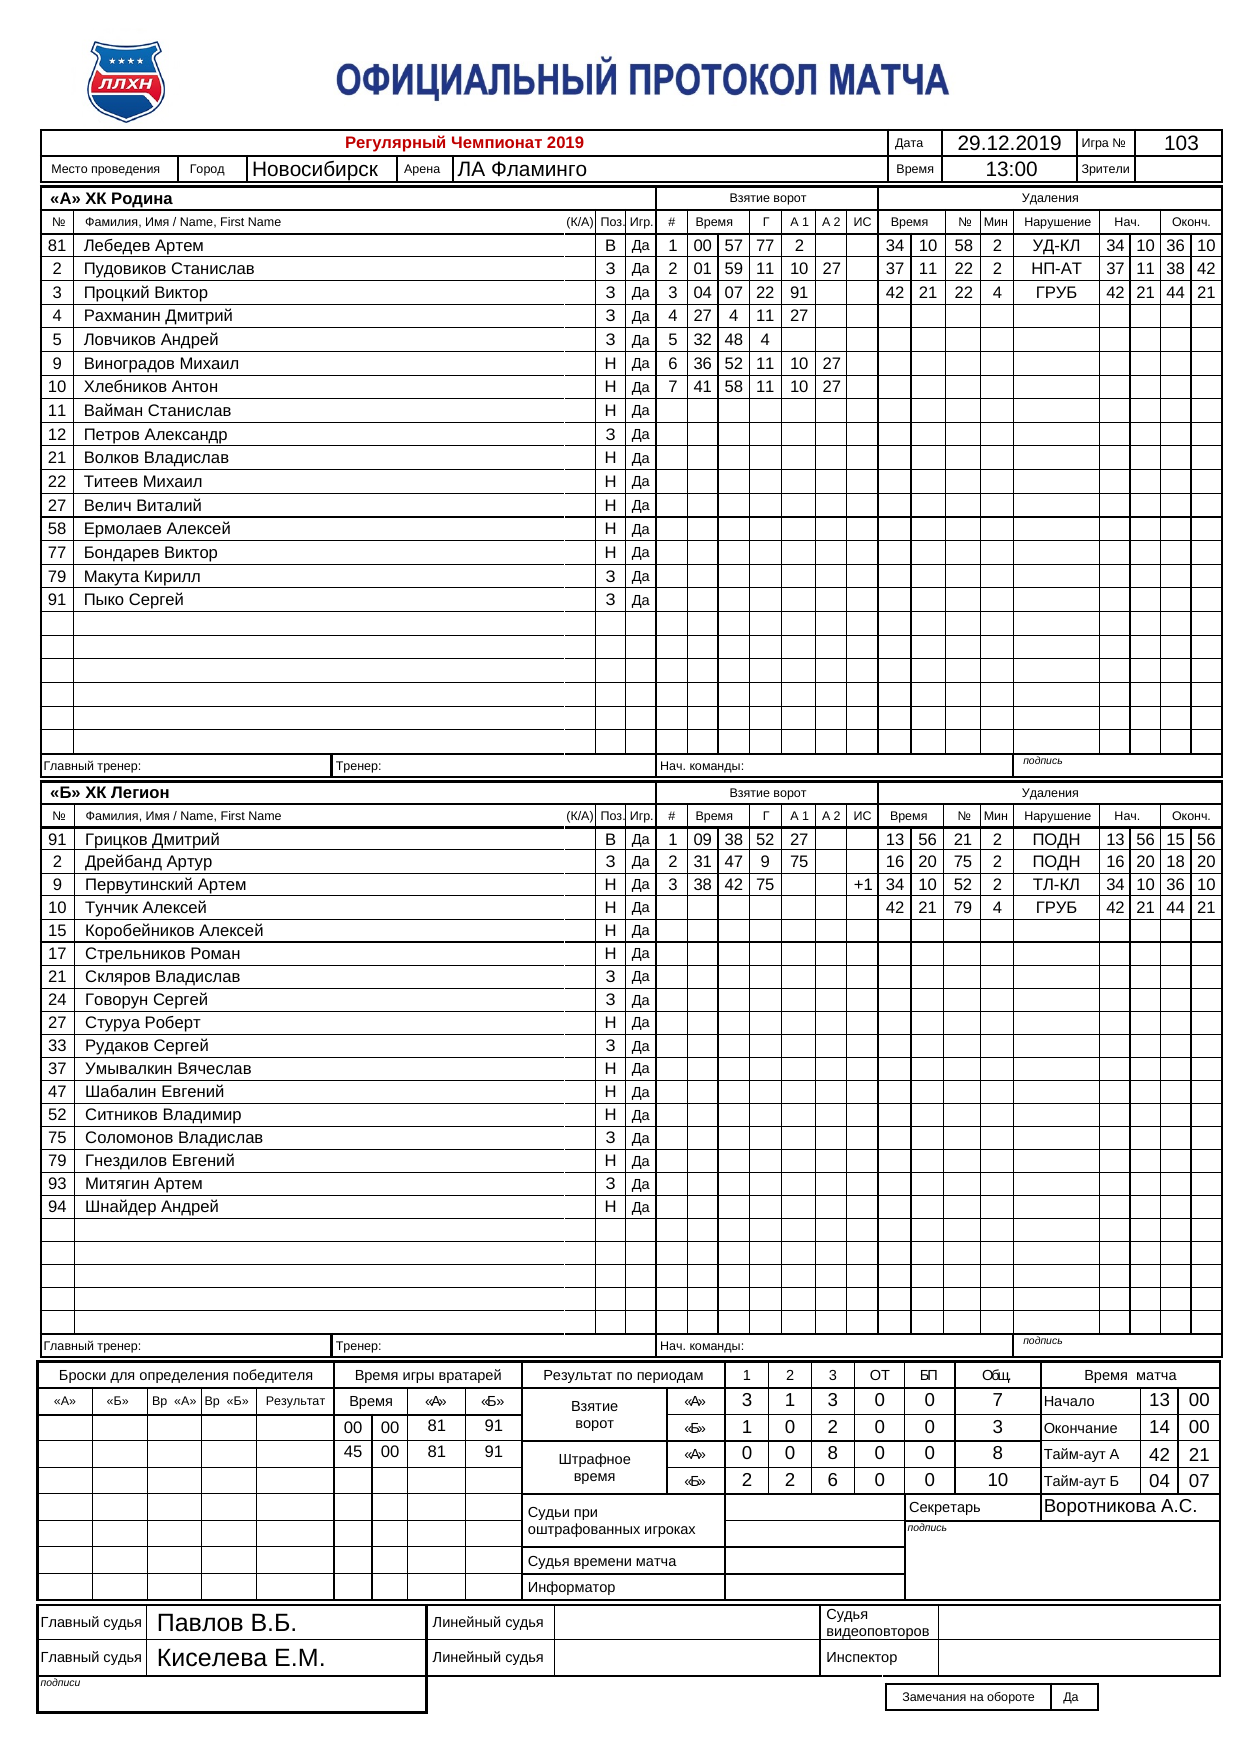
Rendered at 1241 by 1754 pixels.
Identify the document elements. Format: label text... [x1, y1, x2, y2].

table_cell [1014, 399, 1099, 422]
table_cell [565, 1311, 595, 1333]
table_cell 5 [42, 328, 73, 351]
table_cell [335, 1468, 371, 1493]
table_cell [1192, 920, 1221, 941]
table_cell [1161, 659, 1190, 682]
table_cell [1192, 1196, 1221, 1218]
table_cell [408, 1468, 465, 1493]
table_cell [75, 1311, 564, 1333]
table_cell [1192, 376, 1221, 398]
table_cell [847, 943, 877, 964]
table_cell [657, 1104, 687, 1126]
table_cell [202, 1574, 256, 1599]
table_header Игра № [1078, 131, 1134, 155]
table_cell [912, 1058, 943, 1079]
table_cell [688, 1265, 717, 1287]
table_cell [202, 1468, 256, 1493]
table_cell [257, 1574, 333, 1599]
table_cell [39, 1547, 92, 1573]
table_cell 0 [855, 1415, 904, 1440]
table_cell [879, 612, 910, 634]
table_cell З [596, 423, 625, 445]
table_cell [981, 541, 1013, 564]
table_cell +1 [847, 874, 877, 895]
table_cell [565, 423, 595, 445]
table_cell [626, 730, 655, 753]
table_cell [408, 1494, 465, 1520]
table_cell [657, 707, 687, 729]
table_cell [719, 707, 749, 729]
table_cell 3 [657, 874, 687, 895]
table_cell [782, 1127, 815, 1149]
table_cell [782, 1196, 815, 1218]
table_cell [1192, 966, 1221, 987]
table_cell [816, 305, 846, 327]
table_cell Н [596, 399, 625, 422]
table_cell [657, 1265, 687, 1287]
table_cell Волков Владислав [74, 446, 564, 469]
table_cell 47 [42, 1081, 74, 1103]
table_cell [1100, 989, 1129, 1011]
table_cell 2 [981, 829, 1013, 849]
table_cell 4 [981, 896, 1013, 918]
table_cell Титеев Михаил [74, 470, 564, 493]
table_cell [782, 1104, 815, 1126]
table_cell [688, 399, 717, 422]
table_cell [1131, 612, 1160, 634]
table_cell [565, 1219, 595, 1241]
table_cell А 2 [816, 211, 846, 233]
table_cell [1192, 943, 1221, 964]
table_cell Велич Виталий [74, 494, 564, 516]
table_cell [688, 565, 717, 587]
table_cell [596, 612, 625, 634]
table_cell [912, 1127, 943, 1149]
table_cell 34 [1100, 874, 1129, 895]
table_cell [750, 1219, 781, 1241]
table_cell [750, 1196, 781, 1218]
table_cell [555, 1606, 819, 1639]
table_cell [782, 730, 815, 753]
table_cell [688, 1104, 717, 1126]
table_cell [847, 1058, 877, 1079]
table_cell [879, 470, 910, 493]
table_cell [688, 1288, 717, 1310]
table_cell [946, 683, 980, 706]
table_cell [1161, 494, 1190, 516]
table_cell [879, 1127, 910, 1149]
table_cell 20 [1131, 850, 1160, 872]
table_cell [1192, 588, 1221, 611]
table_cell [688, 1150, 717, 1172]
table_cell Н [596, 920, 625, 941]
table_cell 09 [688, 829, 717, 849]
table_cell Окончание [1042, 1415, 1140, 1440]
table_cell [944, 1150, 980, 1172]
table_header Взятие ворот [657, 188, 877, 209]
table_header Общ. [956, 1363, 1040, 1387]
table_cell [1014, 943, 1099, 964]
table_header Регулярный Чемпионат 2019 [42, 131, 887, 155]
table_cell Да [626, 829, 655, 849]
table_cell [1014, 494, 1099, 516]
table_cell [912, 1035, 943, 1057]
table_cell 47 [719, 850, 749, 872]
table_cell [750, 730, 781, 753]
table_cell 9 [750, 850, 781, 872]
table_cell [944, 1173, 980, 1195]
table_cell 81 [408, 1416, 465, 1440]
table_cell 6 [657, 352, 687, 374]
table_cell 4 [719, 305, 749, 327]
table_cell [879, 399, 910, 422]
table_cell [847, 989, 877, 1011]
table_cell 36 [1161, 874, 1190, 895]
table_cell Да [626, 943, 655, 964]
table_cell 10 [1131, 874, 1160, 895]
table_cell 58 [946, 235, 980, 256]
table_cell [719, 989, 749, 1011]
table_cell Вайман Станислав [74, 399, 564, 422]
table_cell [148, 1574, 201, 1599]
table_cell 27 [42, 1012, 74, 1033]
table_cell [657, 518, 687, 540]
table_cell [1014, 1150, 1099, 1172]
table_cell [1192, 305, 1221, 327]
table_cell [847, 1219, 877, 1241]
table_cell [1131, 707, 1160, 729]
table_cell [847, 446, 877, 469]
table_cell [719, 636, 749, 658]
table_cell 24 [42, 989, 74, 1011]
table_cell [1161, 518, 1190, 540]
table_cell ТЛ-КЛ [1014, 874, 1099, 895]
table_cell З [596, 565, 625, 587]
table_cell 34 [879, 874, 910, 895]
table_cell 16 [1100, 850, 1129, 872]
table_cell [565, 1035, 595, 1057]
table_cell [688, 707, 717, 729]
table_cell Время [889, 157, 941, 181]
table_cell [428, 1677, 882, 1711]
table_cell 4 [750, 328, 781, 351]
table_cell [750, 1012, 781, 1033]
table_cell [335, 1494, 371, 1520]
table_cell [847, 494, 877, 516]
table_cell [688, 1012, 717, 1033]
table_cell [782, 989, 815, 1011]
table_cell 13 [1100, 829, 1129, 849]
table_cell [782, 399, 815, 422]
table_cell [879, 659, 910, 682]
table_cell [408, 1521, 465, 1546]
table_cell № [42, 211, 73, 233]
table_header Время матча [1042, 1363, 1219, 1387]
table_cell [750, 1127, 781, 1149]
table_cell Секретарь [906, 1495, 1040, 1520]
table_cell [565, 588, 595, 611]
table_cell Да [626, 235, 655, 256]
table_cell [1014, 1127, 1099, 1149]
table_cell [750, 989, 781, 1011]
table_cell 04 [688, 281, 717, 303]
table_cell 11 [750, 305, 781, 327]
table_cell [39, 1468, 92, 1493]
table_cell [408, 1574, 465, 1599]
table_cell [688, 730, 717, 753]
table_cell Киселева Е.М. [147, 1640, 425, 1675]
table_cell [565, 470, 595, 493]
table_cell [657, 1035, 687, 1057]
table_cell [565, 707, 595, 729]
table_cell [912, 1219, 943, 1241]
table_cell [981, 1012, 1013, 1033]
table_cell [816, 446, 846, 469]
table_cell [912, 470, 945, 493]
table_header «А» ХК Родина [42, 188, 655, 209]
table_cell [981, 1311, 1013, 1333]
table_cell 20 [1192, 850, 1221, 872]
table_cell [981, 612, 1013, 634]
table_cell [847, 659, 877, 682]
table_cell [1014, 989, 1099, 1011]
table_cell 38 [688, 874, 717, 895]
table_cell [879, 683, 910, 706]
table_cell [816, 1265, 846, 1287]
table_cell [596, 1219, 625, 1241]
table_cell [1192, 612, 1221, 634]
table_cell [657, 1081, 687, 1103]
table_cell Мин [981, 805, 1013, 826]
table_cell [981, 352, 1013, 374]
table_cell 52 [944, 874, 980, 895]
table_cell [912, 1081, 943, 1103]
table_cell [39, 1494, 92, 1520]
table_cell [719, 565, 749, 587]
table_cell Стуруа Роберт [75, 1012, 564, 1033]
table_cell 10 [956, 1468, 1040, 1493]
table_cell [981, 1127, 1013, 1149]
table_cell [1014, 446, 1099, 469]
table_cell [782, 707, 815, 729]
table_cell [944, 1242, 980, 1264]
table_cell [944, 1196, 980, 1218]
table_cell [912, 966, 943, 987]
table_cell Н [596, 470, 625, 493]
table_cell Тайм-аут А [1042, 1441, 1140, 1467]
table_cell [596, 1288, 625, 1310]
table_cell [565, 1058, 595, 1079]
table_cell [565, 352, 595, 374]
table_cell [847, 683, 877, 706]
table_cell [879, 305, 910, 327]
table_cell [657, 636, 687, 658]
table_cell [847, 1081, 877, 1103]
table_cell [1161, 328, 1190, 351]
table_cell 21 [912, 281, 945, 303]
table_cell # [657, 211, 687, 233]
table_cell [782, 1219, 815, 1241]
table_cell [719, 943, 749, 964]
table_cell [750, 518, 781, 540]
table_cell 57 [719, 235, 749, 256]
table_cell Н [596, 541, 625, 564]
table_cell 91 [466, 1441, 521, 1467]
table_cell подпись [1014, 755, 1221, 776]
table_cell [75, 1219, 564, 1241]
table_cell [1100, 470, 1129, 493]
table_cell [782, 1311, 815, 1333]
table_cell [912, 305, 945, 327]
table_cell Игр. [626, 805, 655, 826]
table_cell [1192, 1173, 1221, 1195]
table_cell [565, 989, 595, 1011]
table_cell [1161, 305, 1190, 327]
table_cell [847, 1265, 877, 1287]
table_cell 42 [1100, 281, 1129, 303]
table_cell ЛА Фламинго [454, 157, 887, 181]
table_cell [946, 328, 980, 351]
table_cell [782, 874, 815, 895]
table_cell [750, 1058, 781, 1079]
table_cell [879, 352, 910, 374]
table_cell Н [596, 874, 625, 895]
table_cell [981, 1081, 1013, 1103]
table_cell Да [626, 874, 655, 895]
table_cell [688, 1173, 717, 1195]
table_cell [565, 1196, 595, 1218]
table_cell 0 [905, 1415, 954, 1440]
table_cell [1161, 1242, 1190, 1264]
table_cell [782, 1288, 815, 1310]
table_cell [946, 446, 980, 469]
table_cell [565, 896, 595, 918]
table_cell 0 [769, 1415, 811, 1440]
table_cell [816, 1035, 846, 1057]
table_header Да [1052, 1685, 1097, 1709]
table_cell Зрители [1078, 157, 1134, 181]
table_cell Нач. [1100, 211, 1160, 233]
table_cell [879, 1311, 910, 1333]
table_cell [688, 1081, 717, 1103]
table_cell Да [626, 518, 655, 540]
table_cell [1136, 157, 1221, 181]
table_cell 10 [912, 874, 943, 895]
table_cell [816, 943, 846, 964]
table_cell [816, 612, 846, 634]
table_cell [1014, 588, 1099, 611]
table_cell [373, 1521, 407, 1546]
table_cell Скляров Владислав [75, 966, 564, 987]
table_cell [74, 683, 564, 706]
table_cell [1100, 1311, 1129, 1333]
table_cell [719, 896, 749, 918]
table_cell [847, 423, 877, 445]
table_cell [1100, 423, 1129, 445]
table_cell [373, 1547, 407, 1573]
table_cell З [596, 588, 625, 611]
table_cell [1161, 1058, 1190, 1079]
table_cell [816, 850, 846, 872]
table_cell [719, 1242, 749, 1264]
table_cell [879, 1173, 910, 1195]
table_cell [782, 966, 815, 987]
table_cell [847, 612, 877, 634]
table_cell [782, 1150, 815, 1172]
table_cell [466, 1468, 521, 1493]
table_cell [565, 399, 595, 422]
table_cell [726, 1521, 904, 1546]
table_cell [816, 1219, 846, 1241]
table_cell Виноградов Михаил [74, 352, 564, 374]
table_cell [565, 943, 595, 964]
table_cell Н [596, 1104, 625, 1126]
table_cell Н [596, 352, 625, 374]
table_cell [657, 1219, 687, 1241]
table_cell Да [626, 423, 655, 445]
table_cell [688, 943, 717, 964]
table_cell [657, 470, 687, 493]
table_cell [93, 1574, 147, 1599]
table_cell Пудовиков Станислав [74, 257, 564, 280]
table_cell [373, 1574, 407, 1599]
table_cell [1161, 636, 1190, 658]
table_cell 21 [42, 966, 74, 987]
table_cell [39, 1521, 92, 1546]
table_cell [944, 989, 980, 1011]
table_cell [847, 1127, 877, 1149]
table_cell 2 [657, 257, 687, 280]
table_cell 00 [335, 1416, 371, 1440]
table_cell 45 [335, 1441, 371, 1467]
table_cell 91 [782, 281, 815, 303]
table_cell 16 [879, 850, 910, 872]
table_cell [565, 829, 595, 849]
table_cell 21 [1179, 1441, 1219, 1467]
table_cell [782, 518, 815, 540]
table_cell [946, 541, 980, 564]
table_cell Да [626, 1104, 655, 1126]
table_cell [847, 966, 877, 987]
table_cell 33 [42, 1035, 74, 1057]
table_cell [816, 518, 846, 540]
table_cell Инспектор [821, 1640, 938, 1675]
table_cell [981, 1196, 1013, 1218]
table_cell [688, 966, 717, 987]
table_cell [1100, 565, 1129, 587]
table_cell 52 [750, 829, 781, 849]
table_cell 21 [42, 446, 73, 469]
table_header Дата [889, 131, 941, 155]
table_cell 8 [956, 1442, 1040, 1467]
table_cell [981, 470, 1013, 493]
table_cell подпись [906, 1522, 1219, 1599]
table_cell [816, 659, 846, 682]
table_cell Тренер: [333, 1335, 655, 1356]
table_cell [816, 235, 846, 256]
table_cell [626, 1265, 655, 1287]
table_cell Ловчиков Андрей [74, 328, 564, 351]
table_cell [657, 1288, 687, 1310]
table_cell [879, 730, 910, 753]
table_cell [688, 636, 717, 658]
table_cell [1192, 518, 1221, 540]
table_cell Да [626, 1173, 655, 1195]
table_cell [1131, 1219, 1160, 1241]
table_cell Н [596, 1058, 625, 1079]
table_cell [750, 1150, 781, 1172]
table_cell [657, 1150, 687, 1172]
table_cell «Б » [466, 1389, 521, 1413]
table_cell [879, 328, 910, 351]
table_cell [750, 565, 781, 587]
table_cell [750, 1035, 781, 1057]
table_cell [719, 1311, 749, 1333]
table_cell [688, 1035, 717, 1057]
table_cell [1161, 1104, 1190, 1126]
table_cell Тренер: [333, 755, 655, 776]
table_cell [816, 541, 846, 564]
table_cell [719, 612, 749, 634]
table_cell Фамилия, Имя / Name, First Name [74, 211, 565, 233]
table_cell [93, 1547, 147, 1573]
table_cell А 1 [782, 805, 815, 826]
table_cell ПОДН [1014, 829, 1099, 849]
table_cell [981, 1150, 1013, 1172]
table_cell 93 [42, 1173, 74, 1195]
picture [5, 28, 1179, 129]
table_cell [39, 1441, 92, 1467]
table_cell [688, 659, 717, 682]
table_cell [257, 1547, 333, 1573]
table_cell Шабалин Евгений [75, 1081, 564, 1103]
table_cell [750, 1288, 781, 1310]
table_cell 27 [782, 305, 815, 327]
table_cell ИС [847, 211, 877, 233]
table_cell 27 [782, 829, 815, 849]
table_cell [565, 328, 595, 351]
table_cell Да [626, 896, 655, 918]
table_cell [750, 943, 781, 964]
table_cell [1014, 1219, 1099, 1241]
table_cell 22 [750, 281, 781, 303]
table_cell [148, 1521, 201, 1546]
table_cell 94 [42, 1196, 74, 1218]
table_cell [688, 989, 717, 1011]
table_cell [596, 1242, 625, 1264]
table_cell [782, 659, 815, 682]
table_cell [1131, 1104, 1160, 1126]
table_cell [1100, 1219, 1129, 1241]
table_cell [782, 943, 815, 964]
table_cell З [596, 257, 625, 280]
table_cell [981, 659, 1013, 682]
table_cell «А» [39, 1389, 92, 1413]
table_cell [1131, 989, 1160, 1011]
table_cell 1 [657, 829, 687, 849]
table_cell Новосибирск [248, 157, 396, 181]
table_cell [1100, 1058, 1129, 1079]
table_cell [946, 423, 980, 445]
table_cell Время [688, 805, 749, 826]
table_cell Хлебников Антон [74, 376, 564, 398]
table_cell 81 [408, 1441, 465, 1467]
table_cell З [596, 281, 625, 303]
table_cell 42 [1141, 1441, 1177, 1467]
table_cell [1192, 1265, 1221, 1287]
table_cell 2 [42, 257, 73, 280]
table_cell 2 [981, 235, 1013, 256]
table_cell [42, 730, 73, 753]
table_cell [847, 1288, 877, 1310]
table_cell 4 [657, 305, 687, 327]
table_cell [93, 1441, 147, 1467]
table_cell [565, 541, 595, 564]
table_cell [39, 1574, 92, 1599]
table_cell [912, 1242, 943, 1264]
table_cell [466, 1521, 521, 1546]
table_cell Мин [981, 211, 1013, 233]
table_cell [816, 1012, 846, 1033]
table_cell [335, 1574, 371, 1599]
table_cell [1192, 1081, 1221, 1103]
table_cell подпись [1014, 1335, 1221, 1356]
table_cell [1161, 1311, 1190, 1333]
table_cell 13 [879, 829, 910, 849]
table_cell З [596, 850, 625, 872]
table_cell [912, 707, 945, 729]
table_cell В [596, 829, 625, 849]
table_cell 34 [879, 235, 910, 256]
table_cell Да [626, 1081, 655, 1103]
table_cell [847, 1012, 877, 1033]
table_cell [148, 1494, 201, 1520]
table_cell [565, 1288, 595, 1310]
table_cell [1014, 1012, 1099, 1033]
table_cell [93, 1468, 147, 1493]
table_cell [373, 1468, 407, 1493]
table_cell 7 [956, 1389, 1040, 1413]
table_cell [1099, 1682, 1220, 1711]
table_cell 91 [466, 1416, 521, 1440]
table_cell ИС [847, 805, 877, 826]
table_cell 52 [719, 352, 749, 374]
table_cell [883, 1677, 1220, 1681]
table_cell 11 [750, 352, 781, 374]
table_cell Бондарев Виктор [74, 541, 564, 564]
table_cell [1131, 352, 1160, 374]
table_cell [596, 659, 625, 682]
table_cell [1100, 1288, 1129, 1310]
table_cell [1014, 659, 1099, 682]
table_cell Соломонов Владислав [75, 1127, 564, 1149]
table_cell [879, 943, 910, 964]
table_cell Да [626, 966, 655, 987]
table_cell 3 [42, 281, 73, 303]
table_cell [1131, 305, 1160, 327]
table_cell Н [596, 1012, 625, 1033]
table_cell [42, 1288, 74, 1310]
table_cell [946, 612, 980, 634]
table_cell Да [626, 565, 655, 587]
table_header Взятие ворот [657, 783, 877, 803]
table_cell Судья видеоповторов [821, 1606, 938, 1639]
table_cell Г [750, 805, 781, 826]
table_cell [981, 1058, 1013, 1079]
table_cell [946, 730, 980, 753]
table_cell 11 [750, 376, 781, 398]
table_cell 13 [1141, 1389, 1177, 1413]
table_cell [782, 896, 815, 918]
table_cell [816, 1173, 846, 1195]
table_cell [879, 636, 910, 658]
table_cell [719, 659, 749, 682]
table_cell [816, 707, 846, 729]
table_cell [657, 494, 687, 516]
table_cell [816, 920, 846, 941]
table_cell 0 [905, 1468, 954, 1493]
table_cell [565, 565, 595, 587]
table_cell [565, 850, 595, 872]
table_cell [1161, 1196, 1190, 1218]
table_cell [1131, 1081, 1160, 1103]
table_cell [879, 707, 910, 729]
table_cell [1014, 636, 1099, 658]
table_cell [93, 1521, 147, 1546]
table_header 103 [1136, 131, 1221, 155]
table_cell А 2 [816, 805, 846, 826]
table_cell [626, 1288, 655, 1310]
table_cell НП-АТ [1014, 257, 1099, 280]
table_cell [1161, 470, 1190, 493]
table_cell Время [335, 1389, 407, 1413]
table_cell [74, 636, 564, 658]
table_cell [257, 1441, 333, 1467]
table_cell [981, 1242, 1013, 1264]
table_cell [1014, 920, 1099, 941]
table_header Результат по периодам [523, 1363, 724, 1387]
table_cell [657, 1012, 687, 1033]
table_cell [688, 920, 717, 941]
table_cell [75, 1242, 564, 1264]
table_header 1 [726, 1363, 768, 1387]
table_cell [257, 1521, 333, 1546]
table_cell [202, 1441, 256, 1467]
table_cell [816, 1127, 846, 1149]
table_cell Да [626, 328, 655, 351]
table_cell 56 [1131, 829, 1160, 849]
table_cell [1192, 707, 1221, 729]
table_cell Главный судья [39, 1640, 146, 1675]
table_cell [879, 1288, 910, 1310]
table_cell [782, 470, 815, 493]
table_cell 42 [1100, 896, 1129, 918]
table_cell [657, 943, 687, 964]
table_cell 42 [719, 874, 749, 895]
table_cell [373, 1494, 407, 1520]
table_cell [1161, 1173, 1190, 1195]
table_cell [912, 352, 945, 374]
table_cell Да [626, 305, 655, 327]
table_cell [981, 588, 1013, 611]
table_cell [1131, 328, 1160, 351]
table_cell [565, 376, 595, 398]
table_cell [944, 1311, 980, 1333]
table_cell [946, 565, 980, 587]
table_cell Да [626, 352, 655, 374]
table_cell [148, 1441, 201, 1467]
table_cell [726, 1575, 904, 1599]
table_cell Время [879, 211, 945, 233]
table_cell [750, 446, 781, 469]
table_cell 6 [812, 1468, 854, 1493]
table_cell № [946, 211, 980, 233]
table_cell Н [596, 1150, 625, 1172]
table_cell [565, 1173, 595, 1195]
table_cell [1100, 1127, 1129, 1149]
table_cell [912, 1104, 943, 1126]
table_cell [912, 518, 945, 540]
table_cell [719, 683, 749, 706]
table_cell Нач. команды: [657, 1335, 1012, 1356]
table_cell [1014, 565, 1099, 587]
table_cell Н [596, 1081, 625, 1103]
table_cell [75, 1288, 564, 1310]
table_cell [657, 966, 687, 987]
table_cell [565, 281, 595, 303]
table_cell [719, 399, 749, 422]
table_cell [657, 1127, 687, 1149]
table_cell [1161, 446, 1190, 469]
table_header БП [905, 1363, 954, 1387]
table_cell [946, 494, 980, 516]
table_cell Умывалкин Вячеслав [75, 1058, 564, 1079]
table_cell [879, 423, 910, 445]
table_cell Время [879, 805, 943, 826]
table_cell 22 [42, 470, 73, 493]
table_cell [565, 1150, 595, 1172]
table_cell 11 [42, 399, 73, 422]
table_cell [912, 636, 945, 658]
table_cell 0 [905, 1442, 954, 1467]
table_cell [1131, 541, 1160, 564]
table_cell [816, 636, 846, 658]
table_cell [847, 305, 877, 327]
table_cell 11 [750, 257, 781, 280]
table_cell [782, 1035, 815, 1057]
table_cell [946, 352, 980, 374]
table_cell [1100, 541, 1129, 564]
table_cell [981, 423, 1013, 445]
table_cell [1161, 943, 1190, 964]
table_cell [719, 730, 749, 753]
table_cell [657, 446, 687, 469]
table_cell 2 [782, 235, 815, 256]
table_cell 2 [981, 257, 1013, 280]
table_cell [1131, 588, 1160, 611]
table_cell Линейный судья [428, 1606, 554, 1639]
table_cell [1100, 1104, 1129, 1126]
table_cell [688, 446, 717, 469]
table_cell [657, 1196, 687, 1218]
table_cell [719, 1265, 749, 1287]
table_cell [719, 1173, 749, 1195]
table_cell [912, 446, 945, 469]
table_cell [782, 683, 815, 706]
table_cell [981, 636, 1013, 658]
table_cell Воротникова А.С. [1042, 1495, 1219, 1520]
table_cell [1192, 446, 1221, 469]
table_cell [1131, 636, 1160, 658]
table_cell [912, 565, 945, 587]
table_cell [946, 376, 980, 398]
table_cell [1192, 423, 1221, 445]
table_cell [946, 636, 980, 658]
table_cell 75 [944, 850, 980, 872]
table_cell В [596, 235, 625, 256]
table_cell подписи [39, 1677, 425, 1711]
table_cell [816, 989, 846, 1011]
table_cell [1131, 1242, 1160, 1264]
table_cell Главный судья [39, 1606, 146, 1639]
table_cell 37 [879, 257, 910, 280]
table_cell Судьи при оштрафованных игроках [523, 1495, 724, 1546]
table_cell [879, 541, 910, 564]
table_cell Ермолаев Алексей [74, 518, 564, 540]
table_cell [1192, 659, 1221, 682]
table_cell [847, 376, 877, 398]
table_cell [912, 399, 945, 422]
table_cell [688, 896, 717, 918]
table_cell [816, 423, 846, 445]
table_cell [688, 1127, 717, 1149]
table_cell [912, 423, 945, 445]
table_cell 77 [750, 235, 781, 256]
table_cell [782, 494, 815, 516]
table_cell [1100, 494, 1129, 516]
table_cell [944, 1219, 980, 1241]
table_cell [847, 470, 877, 493]
table_header «Б» ХК Легион [42, 783, 655, 803]
table_cell [596, 636, 625, 658]
table_cell [1014, 1173, 1099, 1195]
table_cell [42, 707, 73, 729]
table_cell [1014, 328, 1099, 351]
table_cell 3 [812, 1389, 854, 1413]
table_cell [1014, 1311, 1099, 1333]
table_cell [912, 1012, 943, 1033]
table_cell [719, 470, 749, 493]
table_cell [847, 257, 877, 280]
table_cell [1014, 1035, 1099, 1057]
table_cell [202, 1494, 256, 1520]
table_cell [565, 874, 595, 895]
table_cell [688, 541, 717, 564]
table_cell [879, 1219, 910, 1241]
table_cell 21 [1131, 896, 1160, 918]
table_cell [782, 636, 815, 658]
table_cell [816, 588, 846, 611]
table_header Удаления [879, 188, 1221, 209]
table_cell [565, 305, 595, 327]
table_cell [847, 328, 877, 351]
table_cell Штрафное время [523, 1442, 666, 1493]
table_cell [74, 612, 564, 634]
table_cell [847, 281, 877, 303]
table_cell 00 [373, 1416, 407, 1440]
table_cell 91 [42, 588, 73, 611]
table_header Удаления [879, 783, 1221, 803]
table_cell [912, 1265, 943, 1287]
table_cell [719, 920, 749, 941]
table_cell Да [626, 588, 655, 611]
table_cell [879, 518, 910, 540]
table_cell [912, 588, 945, 611]
table_cell [1161, 920, 1190, 941]
table_cell [912, 1173, 943, 1195]
table_cell 48 [719, 328, 749, 351]
table_cell 42 [879, 281, 910, 303]
table_cell 58 [719, 376, 749, 398]
table_cell [565, 659, 595, 682]
table_cell [946, 470, 980, 493]
table_cell 31 [688, 850, 717, 872]
table_cell [782, 612, 815, 634]
table_cell [879, 1265, 910, 1287]
table_cell [565, 518, 595, 540]
table_cell 00 [688, 235, 717, 256]
table_cell [879, 1242, 910, 1264]
table_cell [657, 588, 687, 611]
table_cell [782, 1012, 815, 1033]
table_cell [1131, 376, 1160, 398]
table_cell 79 [42, 1150, 74, 1172]
table_cell 32 [688, 328, 717, 351]
table_cell [1192, 730, 1221, 753]
table_cell [1100, 399, 1129, 422]
table_cell [719, 494, 749, 516]
table_cell [750, 896, 781, 918]
table_cell З [596, 305, 625, 327]
table_cell 56 [1192, 829, 1221, 849]
table_cell 1 [769, 1389, 811, 1413]
table_cell 0 [905, 1389, 954, 1413]
table_cell [981, 399, 1013, 422]
table_cell [944, 1288, 980, 1310]
table_cell [1100, 1242, 1129, 1264]
table_cell [1014, 612, 1099, 634]
table_cell [1192, 1127, 1221, 1149]
table_cell [750, 683, 781, 706]
table_cell [1100, 352, 1129, 374]
table_cell [782, 1058, 815, 1079]
table_cell [688, 1196, 717, 1218]
table_cell [847, 1311, 877, 1333]
table_cell 44 [1161, 281, 1190, 303]
table_cell 0 [726, 1442, 768, 1467]
table_cell [944, 1127, 980, 1149]
table_cell [912, 730, 945, 753]
table_cell [1161, 565, 1190, 587]
table_cell 22 [946, 281, 980, 303]
table_cell [816, 874, 846, 895]
table_cell Тунчик Алексей [75, 896, 564, 918]
table_cell [657, 896, 687, 918]
table_cell [750, 707, 781, 729]
table_cell Гнездилов Евгений [75, 1150, 564, 1172]
table_cell [719, 541, 749, 564]
table_cell [202, 1416, 256, 1440]
table_cell [657, 612, 687, 634]
table_cell [719, 423, 749, 445]
table_cell [688, 470, 717, 493]
table_cell Информатор [523, 1575, 724, 1599]
table_cell [946, 588, 980, 611]
table_cell 37 [1100, 257, 1129, 280]
table_cell 00 [1179, 1415, 1219, 1440]
table_cell 5 [657, 328, 687, 351]
table_cell 2 [42, 850, 74, 872]
table_cell [596, 1311, 625, 1333]
table_cell 56 [912, 829, 943, 849]
table_cell [1192, 1288, 1221, 1310]
table_cell 42 [879, 896, 910, 918]
table_cell [847, 399, 877, 422]
table_cell [1014, 470, 1099, 493]
table_cell [847, 707, 877, 729]
table_cell [1131, 1265, 1160, 1287]
table_cell [1131, 1127, 1160, 1149]
table_cell 21 [1192, 896, 1221, 918]
table_cell [879, 989, 910, 1011]
table_cell 10 [1192, 235, 1221, 256]
table_cell [847, 829, 877, 849]
table_cell [1014, 1081, 1099, 1103]
table_header Время игры вратарей [335, 1363, 521, 1387]
table_cell [1161, 352, 1190, 374]
table_cell [981, 305, 1013, 327]
table_cell 00 [373, 1441, 407, 1467]
table_cell [750, 1242, 781, 1264]
table_cell Да [626, 920, 655, 941]
table_cell [565, 612, 595, 634]
table_cell [750, 612, 781, 634]
table_cell [657, 399, 687, 422]
table_cell [565, 257, 595, 280]
table_cell 79 [944, 896, 980, 918]
table_cell [1192, 1311, 1221, 1333]
table_cell 10 [782, 376, 815, 398]
table_cell [626, 659, 655, 682]
table_cell [1100, 707, 1129, 729]
table_cell [750, 966, 781, 987]
table_cell [565, 494, 595, 516]
table_cell Да [626, 1058, 655, 1079]
table_cell [719, 1127, 749, 1149]
table_cell Место проведения [42, 157, 177, 181]
table_cell [1161, 730, 1190, 753]
table_cell [1161, 683, 1190, 706]
table_cell [688, 518, 717, 540]
table_cell ГРУБ [1014, 896, 1099, 918]
table_cell Результат [257, 1389, 333, 1413]
table_cell [847, 1196, 877, 1218]
table_cell Взятие ворот [523, 1389, 666, 1440]
table_cell 77 [42, 541, 73, 564]
table_cell [1014, 707, 1099, 729]
table_cell [148, 1468, 201, 1493]
table_cell [626, 1242, 655, 1264]
table_cell [939, 1606, 1219, 1639]
table_cell [981, 920, 1013, 941]
table_cell [912, 943, 943, 964]
table_cell Митягин Артем [75, 1173, 564, 1195]
table_cell [202, 1547, 256, 1573]
table_cell Да [626, 281, 655, 303]
table_cell [816, 470, 846, 493]
table_cell 2 [981, 850, 1013, 872]
table_cell (К/А) [565, 805, 595, 826]
table_cell 2 [657, 850, 687, 872]
table_cell [750, 920, 781, 941]
table_cell [719, 1035, 749, 1057]
table_cell [565, 1012, 595, 1033]
table_cell [565, 235, 595, 256]
table_cell [912, 612, 945, 634]
table_cell З [596, 966, 625, 987]
table_cell 4 [42, 305, 73, 327]
table_cell [1014, 541, 1099, 564]
table_cell [879, 1081, 910, 1103]
table_cell [944, 943, 980, 964]
table_cell Пыко Сергей [74, 588, 564, 611]
table_cell [565, 1127, 595, 1149]
table_cell [750, 1104, 781, 1126]
table_cell [1131, 470, 1160, 493]
table_cell 00 [1179, 1389, 1219, 1413]
table_cell [719, 966, 749, 987]
table_cell [912, 1288, 943, 1310]
table_cell [719, 1219, 749, 1241]
table_cell [42, 1265, 74, 1287]
table_cell [750, 423, 781, 445]
table_cell [626, 707, 655, 729]
table_cell [1014, 376, 1099, 398]
table_cell [816, 1288, 846, 1310]
table_cell [912, 989, 943, 1011]
table_cell [1131, 423, 1160, 445]
table_cell [1131, 1012, 1160, 1033]
table_cell [1014, 352, 1099, 374]
table_cell [816, 730, 846, 753]
table_cell [719, 1081, 749, 1103]
table_cell [1192, 1035, 1221, 1057]
table_cell [944, 1104, 980, 1126]
table_cell Процкий Виктор [74, 281, 564, 303]
table_cell Фамилия, Имя / Name, First Name [75, 805, 565, 826]
table_cell [879, 588, 910, 611]
table_cell [75, 1265, 564, 1287]
table_cell 81 [42, 235, 73, 256]
table_cell [944, 1058, 980, 1079]
table_cell [1014, 305, 1099, 327]
table_cell Вр «А» [148, 1389, 201, 1413]
table_cell [879, 1150, 910, 1172]
table_cell [565, 730, 595, 753]
table_cell [981, 446, 1013, 469]
table_cell [981, 1104, 1013, 1126]
table_cell 18 [1161, 850, 1190, 872]
table_cell Павлов В.Б. [147, 1606, 425, 1639]
table_cell 2 [981, 874, 1013, 895]
table_cell [1014, 1104, 1099, 1126]
table_cell [847, 1173, 877, 1195]
table_cell [816, 399, 846, 422]
table_cell Тайм-аут Б [1042, 1468, 1140, 1493]
table_cell 27 [42, 494, 73, 516]
table_cell 0 [855, 1389, 904, 1413]
table_cell 2 [812, 1415, 854, 1440]
table_cell Главный тренер: [42, 755, 330, 776]
table_cell [847, 518, 877, 540]
table_cell [408, 1547, 465, 1573]
table_cell [847, 896, 877, 918]
table_header Броски для определения победителя [39, 1363, 333, 1387]
table_cell 75 [42, 1127, 74, 1149]
table_cell 1 [726, 1415, 768, 1440]
table_cell [879, 1104, 910, 1126]
table_cell [939, 1640, 1219, 1675]
table_cell 36 [688, 352, 717, 374]
table_cell [847, 636, 877, 658]
table_cell Н [596, 943, 625, 964]
table_cell [74, 659, 564, 682]
table_cell [981, 1288, 1013, 1310]
table_cell [1131, 1058, 1160, 1079]
table_cell Грицков Дмитрий [75, 829, 564, 849]
table_cell [981, 494, 1013, 516]
table_cell Да [626, 1012, 655, 1033]
table_cell [1131, 1288, 1160, 1310]
table_cell [1192, 494, 1221, 516]
table_cell [912, 494, 945, 516]
table_cell 4 [981, 281, 1013, 303]
table_cell [847, 565, 877, 587]
table_cell [750, 1311, 781, 1333]
table_cell Арена [398, 157, 452, 181]
table_cell [750, 659, 781, 682]
table_cell 10 [912, 235, 945, 256]
table_cell УД-КЛ [1014, 235, 1099, 256]
table_cell [816, 281, 846, 303]
table_cell [1192, 1150, 1221, 1172]
table_cell [596, 683, 625, 706]
table_cell [912, 1311, 943, 1333]
table_cell [750, 636, 781, 658]
table_cell [847, 730, 877, 753]
table_cell [1131, 920, 1160, 941]
table_cell [257, 1468, 333, 1493]
table_cell 2 [769, 1468, 811, 1493]
table_cell [1100, 446, 1129, 469]
table_cell [1161, 1288, 1190, 1310]
table_cell [719, 1012, 749, 1033]
table_cell [42, 1219, 74, 1241]
table_cell [1192, 1058, 1221, 1079]
table_cell [1192, 683, 1221, 706]
table_cell Игр. [626, 211, 655, 233]
table_cell [981, 989, 1013, 1011]
table_cell [1192, 1012, 1221, 1033]
table_cell [816, 966, 846, 987]
table_cell [657, 989, 687, 1011]
table_cell [1100, 305, 1129, 327]
table_cell 27 [816, 352, 846, 374]
table_cell [1131, 494, 1160, 516]
table_cell Н [596, 896, 625, 918]
table_cell [626, 636, 655, 658]
table_cell [981, 376, 1013, 398]
table_cell [981, 683, 1013, 706]
table_cell [981, 1219, 1013, 1241]
table_cell [93, 1416, 147, 1440]
table_cell [981, 565, 1013, 587]
table_cell [657, 683, 687, 706]
table_cell [657, 920, 687, 941]
table_cell [782, 541, 815, 564]
table_cell 13:00 [943, 157, 1076, 181]
table_cell [1100, 920, 1129, 941]
table_cell Линейный судья [428, 1640, 554, 1675]
table_cell [847, 1104, 877, 1126]
table_cell ГРУБ [1014, 281, 1099, 303]
table_cell [912, 541, 945, 564]
table_cell [1100, 376, 1129, 398]
table_cell [981, 966, 1013, 987]
table_cell [657, 730, 687, 753]
table_cell Нарушение [1014, 211, 1099, 233]
table_cell [750, 1173, 781, 1195]
table_cell [1131, 399, 1160, 422]
table_cell [1100, 1196, 1129, 1218]
table_cell [726, 1548, 904, 1573]
table_cell [816, 494, 846, 516]
table_cell Н [596, 1196, 625, 1218]
table_cell [981, 943, 1013, 964]
table_cell [1161, 1150, 1190, 1172]
table_header 29.12.2019 [943, 131, 1076, 155]
table_cell Главный тренер: [42, 1335, 330, 1356]
table_cell 42 [1192, 257, 1221, 280]
table_cell [1131, 1311, 1160, 1333]
table_cell [782, 328, 815, 351]
table_cell [782, 565, 815, 587]
table_cell 3 [956, 1415, 1040, 1440]
table_cell [847, 541, 877, 564]
table_cell [688, 683, 717, 706]
table_cell [1100, 1265, 1129, 1287]
table_cell [750, 1265, 781, 1287]
table_cell [335, 1521, 371, 1546]
table_cell 8 [812, 1442, 854, 1467]
table_cell [657, 1173, 687, 1195]
table_cell 14 [1141, 1415, 1177, 1440]
table_cell [946, 305, 980, 327]
table_cell [565, 1081, 595, 1103]
table_cell [39, 1416, 92, 1440]
table_cell [782, 423, 815, 445]
table_cell [1192, 1219, 1221, 1241]
table_cell [1131, 518, 1160, 540]
table_cell [816, 1150, 846, 1172]
table_cell [912, 328, 945, 351]
table_cell [688, 612, 717, 634]
table_cell [1161, 989, 1190, 1011]
table_cell [74, 707, 564, 729]
table_cell [657, 659, 687, 682]
table_cell [1192, 989, 1221, 1011]
table_header Замечания на обороте [887, 1685, 1050, 1709]
table_cell [719, 1196, 749, 1218]
table_cell [1131, 683, 1160, 706]
table_cell 10 [42, 896, 74, 918]
table_cell Н [596, 494, 625, 516]
table_cell [879, 446, 910, 469]
table_cell [1014, 1242, 1099, 1264]
table_cell [816, 1081, 846, 1103]
table_cell [596, 1265, 625, 1287]
table_cell [148, 1547, 201, 1573]
table_cell 1 [657, 235, 687, 256]
table_cell 10 [782, 352, 815, 374]
table_cell [565, 446, 595, 469]
table_cell Да [626, 850, 655, 872]
table_cell 11 [912, 257, 945, 280]
table_cell Н [596, 518, 625, 540]
table_cell № [42, 805, 74, 826]
table_cell 2 [726, 1468, 768, 1493]
table_cell Вр «Б» [202, 1389, 256, 1413]
table_cell Поз. [596, 805, 625, 826]
table_cell Да [626, 1196, 655, 1218]
table_cell [750, 494, 781, 516]
table_cell [1161, 423, 1190, 445]
table_cell 75 [782, 850, 815, 872]
table_cell [847, 352, 877, 374]
table_cell 21 [1192, 281, 1221, 303]
table_cell [816, 1058, 846, 1079]
table_cell [912, 1150, 943, 1172]
table_cell Оконч. [1161, 805, 1221, 826]
table_cell # [657, 805, 687, 826]
table_cell Да [626, 257, 655, 280]
table_cell [1100, 636, 1129, 658]
table_cell [74, 730, 564, 753]
table_cell [688, 588, 717, 611]
table_cell [946, 659, 980, 682]
table_cell [466, 1494, 521, 1520]
table_cell Дрейбанд Артур [75, 850, 564, 872]
table_cell [688, 494, 717, 516]
table_cell [816, 328, 846, 351]
table_cell [1192, 399, 1221, 422]
table_cell [626, 1311, 655, 1333]
table_cell 58 [42, 518, 73, 540]
table_cell [1131, 1035, 1160, 1057]
table_cell [816, 683, 846, 706]
table_cell [879, 565, 910, 587]
table_cell 21 [944, 829, 980, 849]
table_cell [750, 541, 781, 564]
table_cell Первутинский Артем [75, 874, 564, 895]
table_cell 7 [657, 376, 687, 398]
table_cell Нач. команды: [657, 755, 1012, 776]
table_cell [981, 1035, 1013, 1057]
table_cell З [596, 989, 625, 1011]
table_cell [981, 518, 1013, 540]
table_cell [565, 920, 595, 941]
table_cell [1192, 1242, 1221, 1264]
table_cell [1161, 1219, 1190, 1241]
table_cell [1192, 328, 1221, 351]
table_cell [42, 1311, 74, 1333]
table_cell [1161, 1035, 1190, 1057]
table_cell [1100, 659, 1129, 682]
table_cell [202, 1521, 256, 1546]
table_cell [1014, 683, 1099, 706]
table_cell 12 [42, 423, 73, 445]
table_cell [1161, 588, 1190, 611]
table_cell [816, 1311, 846, 1333]
table_cell [688, 1311, 717, 1333]
table_cell Да [626, 446, 655, 469]
table_cell [782, 446, 815, 469]
table_cell 27 [816, 376, 846, 398]
table_cell [335, 1547, 371, 1573]
table_cell Да [626, 1150, 655, 1172]
table_cell [726, 1495, 904, 1520]
table_cell [981, 730, 1013, 753]
table_cell [981, 707, 1013, 729]
table_cell [1192, 636, 1221, 658]
table_cell [1100, 1081, 1129, 1103]
table_cell [944, 1265, 980, 1287]
table_cell [1161, 1265, 1190, 1287]
table_cell «Б» [668, 1415, 724, 1440]
table_cell [879, 1012, 910, 1033]
table_cell [847, 920, 877, 941]
table_cell [719, 1058, 749, 1079]
table_cell 07 [719, 281, 749, 303]
table_cell [93, 1494, 147, 1520]
table_cell 27 [816, 257, 846, 280]
table_cell Н [596, 376, 625, 398]
table_cell [565, 966, 595, 987]
table_cell [1014, 518, 1099, 540]
table_cell [944, 1035, 980, 1057]
table_cell [816, 896, 846, 918]
table_cell Нарушение [1014, 805, 1099, 826]
table_cell [565, 1104, 595, 1126]
table_cell [555, 1640, 819, 1675]
table_cell [912, 376, 945, 398]
table_cell 0 [855, 1468, 904, 1493]
table_cell [1192, 1104, 1221, 1126]
table_cell «Б» [93, 1389, 147, 1413]
table_cell Г [750, 211, 781, 233]
table_cell [1014, 730, 1099, 753]
table_cell 20 [912, 850, 943, 872]
table_cell [1014, 966, 1099, 987]
table_cell Ситников Владимир [75, 1104, 564, 1126]
table_cell [657, 541, 687, 564]
table_cell 10 [1192, 874, 1221, 895]
table_cell Макута Кирилл [74, 565, 564, 587]
table_cell [719, 1288, 749, 1310]
table_cell [847, 1242, 877, 1264]
table_cell [944, 966, 980, 987]
table_cell [1161, 1127, 1190, 1149]
table_cell [1131, 943, 1160, 964]
table_cell [1161, 612, 1190, 634]
table_cell А 1 [782, 211, 815, 233]
table_cell [1161, 1012, 1190, 1033]
table_cell [847, 850, 877, 872]
table_cell [782, 920, 815, 941]
table_cell (К/А) [565, 211, 595, 233]
table_cell [1100, 328, 1129, 351]
table_cell [1192, 352, 1221, 374]
table_cell 3 [657, 281, 687, 303]
table_cell [879, 1058, 910, 1079]
table_cell [657, 423, 687, 445]
table_cell Шнайдер Андрей [75, 1196, 564, 1218]
table_cell [1100, 683, 1129, 706]
table_cell [847, 588, 877, 611]
table_cell [1100, 966, 1129, 987]
table_cell [1192, 541, 1221, 564]
table_cell [688, 423, 717, 445]
table_cell [565, 636, 595, 658]
table_cell [944, 1012, 980, 1033]
table_cell [657, 1242, 687, 1264]
table_cell 75 [750, 874, 781, 895]
table_cell «Б» [668, 1468, 724, 1493]
table_cell [847, 235, 877, 256]
table_cell [847, 1035, 877, 1057]
table_cell 07 [1179, 1468, 1219, 1493]
table_cell [782, 1242, 815, 1264]
table_cell 59 [719, 257, 749, 280]
table_cell [1100, 1173, 1129, 1195]
table_cell [912, 1196, 943, 1218]
table_cell [816, 1196, 846, 1218]
table_cell Да [626, 1127, 655, 1149]
table_cell [657, 1311, 687, 1333]
table_cell [719, 446, 749, 469]
table_cell [1100, 1035, 1129, 1057]
table_cell [42, 1242, 74, 1264]
table_cell 44 [1161, 896, 1190, 918]
table_cell [626, 612, 655, 634]
table_cell «А» [408, 1389, 465, 1413]
table_cell [879, 1035, 910, 1057]
table_cell [1100, 730, 1129, 753]
table_cell [657, 1058, 687, 1079]
table_cell 10 [1131, 235, 1160, 256]
table_cell З [596, 1035, 625, 1057]
table_cell [981, 328, 1013, 351]
table_cell 36 [1161, 235, 1190, 256]
table_cell Да [626, 399, 655, 422]
table_cell [688, 1242, 717, 1264]
table_cell [912, 920, 943, 941]
table_cell [981, 1173, 1013, 1195]
table_cell Лебедев Артем [74, 235, 564, 256]
table_cell Коробейников Алексей [75, 920, 564, 941]
table_cell [719, 588, 749, 611]
table_cell 27 [688, 305, 717, 327]
table_cell [750, 470, 781, 493]
table_cell № [944, 805, 980, 826]
table_cell [1100, 943, 1129, 964]
table_cell [912, 659, 945, 682]
table_cell [879, 920, 910, 941]
table_cell 01 [688, 257, 717, 280]
table_cell [944, 1081, 980, 1103]
table_cell Да [626, 494, 655, 516]
table_cell [466, 1574, 521, 1599]
table_cell [1131, 1173, 1160, 1195]
table_cell [1131, 1150, 1160, 1172]
table_cell Н [596, 446, 625, 469]
table_cell [1100, 1150, 1129, 1172]
table_cell [1161, 1081, 1190, 1103]
table_cell 15 [42, 920, 74, 941]
table_header 3 [812, 1363, 854, 1387]
table_cell 10 [782, 257, 815, 280]
table_cell [565, 1242, 595, 1264]
table_cell [981, 1265, 1013, 1287]
table_cell [688, 1058, 717, 1079]
table_cell ПОДН [1014, 850, 1099, 872]
table_cell З [596, 1173, 625, 1195]
table_cell [1100, 518, 1129, 540]
table_cell [1161, 399, 1190, 422]
table_cell [719, 1150, 749, 1172]
table_cell [1131, 565, 1160, 587]
table_cell [565, 683, 595, 706]
table_cell [816, 829, 846, 849]
table_cell «А» [668, 1442, 724, 1467]
table_cell [257, 1416, 333, 1440]
table_cell [946, 518, 980, 540]
table_cell [782, 1265, 815, 1287]
table_cell [596, 730, 625, 753]
table_header 2 [769, 1363, 811, 1387]
table_cell [719, 1104, 749, 1126]
table_cell [1014, 1288, 1099, 1310]
table_cell [782, 1081, 815, 1103]
table_cell [944, 920, 980, 941]
table_cell Петров Александр [74, 423, 564, 445]
table_cell [946, 707, 980, 729]
table_cell 38 [1161, 257, 1190, 280]
table_cell [1014, 423, 1099, 445]
table_cell 79 [42, 565, 73, 587]
table_cell 0 [855, 1442, 904, 1467]
table_cell 22 [946, 257, 980, 280]
table_cell 04 [1141, 1468, 1177, 1493]
table_cell [816, 1104, 846, 1126]
table_cell [626, 1219, 655, 1241]
table_cell [879, 376, 910, 398]
table_cell [1161, 707, 1190, 729]
table_cell [1192, 470, 1221, 493]
table_cell [879, 966, 910, 987]
table_cell Оконч. [1161, 211, 1221, 233]
table_cell [1161, 376, 1190, 398]
table_cell 38 [719, 829, 749, 849]
table_cell [565, 1265, 595, 1287]
table_cell [912, 683, 945, 706]
table_cell Да [626, 1035, 655, 1057]
table_cell Рахманин Дмитрий [74, 305, 564, 327]
table_cell [596, 707, 625, 729]
table_cell [1131, 730, 1160, 753]
table_cell [750, 1081, 781, 1103]
table_cell 9 [42, 352, 73, 374]
table_cell [946, 399, 980, 422]
table_cell Рудаков Сергей [75, 1035, 564, 1057]
table_cell [782, 588, 815, 611]
table_cell 34 [1100, 235, 1129, 256]
table_cell [1161, 966, 1190, 987]
table_cell 0 [769, 1442, 811, 1467]
table_cell [42, 659, 73, 682]
table_cell [782, 1173, 815, 1195]
table_cell [1100, 588, 1129, 611]
table_cell З [596, 1127, 625, 1149]
table_cell [1100, 1012, 1129, 1033]
table_cell [657, 565, 687, 587]
table_cell [816, 565, 846, 587]
table_cell [257, 1494, 333, 1520]
table_cell [626, 683, 655, 706]
table_cell [1131, 966, 1160, 987]
table_cell Нач. [1100, 805, 1160, 826]
table_cell [1014, 1058, 1099, 1079]
table_cell [42, 636, 73, 658]
table_cell [1131, 659, 1160, 682]
table_cell 10 [42, 376, 73, 398]
table_cell Да [626, 470, 655, 493]
table_cell [719, 518, 749, 540]
table_cell [1131, 446, 1160, 469]
table_cell [879, 1196, 910, 1218]
table_cell [688, 1219, 717, 1241]
table_cell [1192, 565, 1221, 587]
table_cell [879, 494, 910, 516]
table_cell Говорун Сергей [75, 989, 564, 1011]
table_cell 15 [1161, 829, 1190, 849]
table_cell [42, 683, 73, 706]
table_cell [1131, 1196, 1160, 1218]
table_cell [148, 1416, 201, 1440]
table_cell З [596, 328, 625, 351]
table_cell Да [626, 376, 655, 398]
table_cell Город [179, 157, 246, 181]
table_cell 3 [726, 1389, 768, 1413]
table_cell 91 [42, 829, 74, 849]
table_cell Время [688, 211, 749, 233]
table_cell 52 [42, 1104, 74, 1126]
table_cell Начало [1042, 1389, 1140, 1413]
table_cell 11 [1131, 257, 1160, 280]
table_cell Да [626, 541, 655, 564]
table_header ОТ [855, 1363, 904, 1387]
table_cell Стрельников Роман [75, 943, 564, 964]
table_cell [847, 1150, 877, 1172]
table_cell [1014, 1265, 1099, 1287]
table_cell [42, 612, 73, 634]
table_cell [750, 588, 781, 611]
table_cell 17 [42, 943, 74, 964]
table_cell [466, 1547, 521, 1573]
table_cell [816, 1242, 846, 1264]
table_cell Да [626, 989, 655, 1011]
table_cell [1100, 612, 1129, 634]
table_cell 21 [912, 896, 943, 918]
table_cell [1014, 1196, 1099, 1218]
table_cell [750, 399, 781, 422]
table_cell Поз. [596, 211, 625, 233]
table_cell «А» [668, 1389, 724, 1413]
table_cell Судья времени матча [523, 1548, 724, 1573]
table_cell 41 [688, 376, 717, 398]
table_cell 21 [1131, 281, 1160, 303]
table_cell [1161, 541, 1190, 564]
table_cell 37 [42, 1058, 74, 1079]
table_cell 9 [42, 874, 74, 895]
